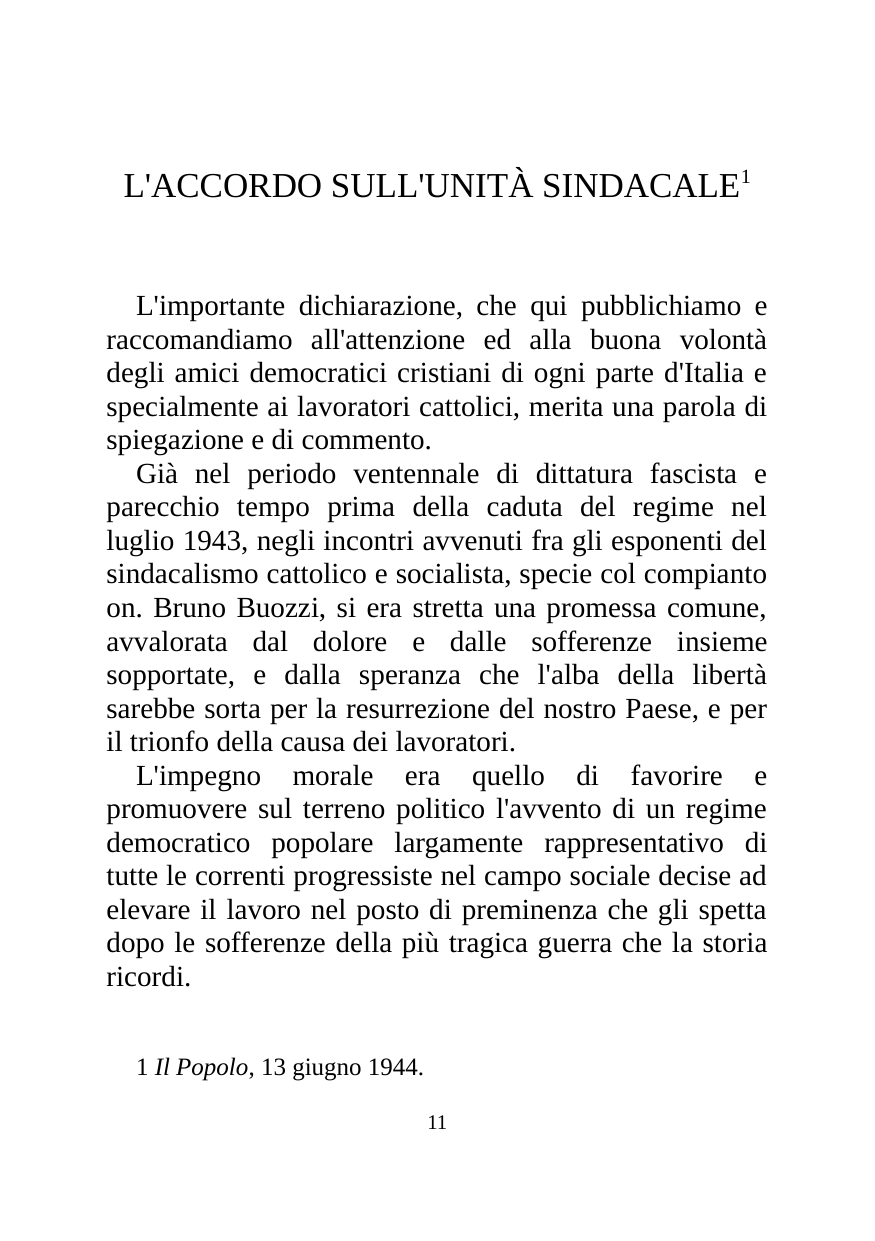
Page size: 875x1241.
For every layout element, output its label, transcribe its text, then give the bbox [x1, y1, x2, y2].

text L'importante dichiarazione, che qui pubblichiamo e raccomandiamo all'attenzione ed alla buona volontà degli amici democratici cristiani di ogni parte d'Italia e specialmente ai lavoratori cattolici, merita una parola di spiegazione e di commento. [106, 288, 768, 456]
text L'impegno morale era quello di favorire e promuovere sul terreno politico l'avvento di un regime democratico popolare largamente rappresentativo di tutte le correnti progressiste nel campo sociale decise ad elevare il lavoro nel posto di preminenza che gli spetta dopo le sofferenze della più tragica guerra che la storia ricordi. [106, 758, 768, 993]
subtitle L'ACCORDO SULL'UNITÀ SINDACALE [106, 165, 768, 206]
text Già nel periodo ventennale di dittatura fascista e parecchio tempo prima della caduta del regime nel luglio 1943, negli incontri avvenuti fra gli esponenti del sindacalismo cattolico e socialista, specie col compianto on. Bruno Buozzi, si era stretta una promessa comune, avvalorata dal dolore e dalle sofferenze insieme sopportate, e dalla speranza che l'alba della libertà sarebbe sorta per la resurrezione del nostro Paese, e per il trionfo della causa dei lavoratori. [106, 456, 768, 758]
text Il Popolo, 13 giugno 1944. [106, 1052, 768, 1080]
